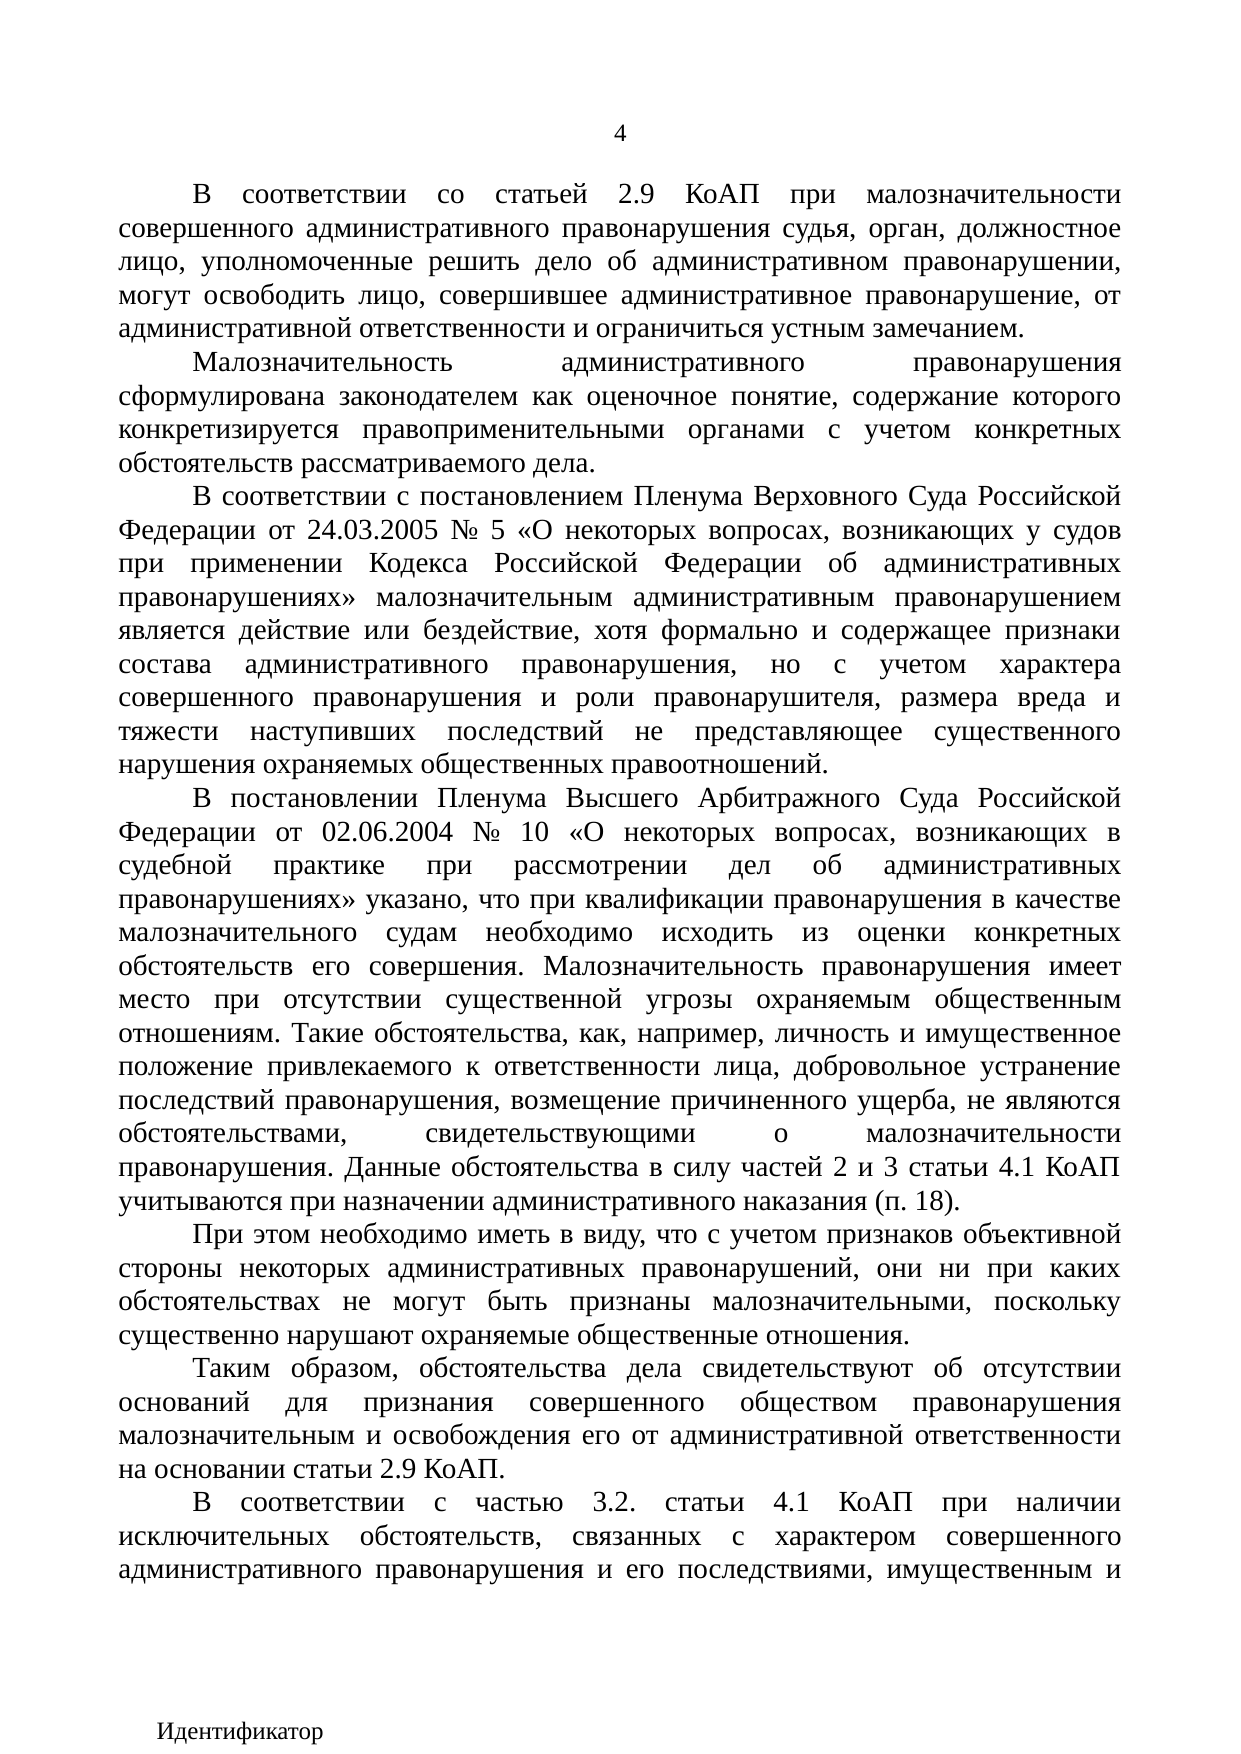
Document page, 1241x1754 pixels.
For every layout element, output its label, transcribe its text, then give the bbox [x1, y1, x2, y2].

text В постановлении Пленума Высшего Арбитражного Суда Российской Федерации от 02.06.2004 № 10 «О некоторых вопросах, возникающих в судебной практике при рассмотрении дел об административных правонарушениях» указано, что при квалификации правонарушения в качестве малозначительного судам необходимо исходить из оценки конкретных обстоятельств его совершения. Малозначительность правонарушения имеет место при отсутствии существенной угрозы охраняемым общественным отношениям. Такие обстоятельства, как, например, личность и имущественное положение привлекаемого к ответственности лица, добровольное устранение последствий правонарушения, возмещение причиненного ущерба, не являются обстоятельствами, свидетельствующими о малозначительности правонарушения. Данные обстоятельства в силу частей 2 и 3 статьи 4.1 КоАП учитываются при назначении административного наказания (п. 18). [118, 780, 1122, 1216]
text В соответствии со статьей 2.9 КоАП при малозначительности совершенного административного правонарушения судья, орган, должностное лицо, уполномоченные решить дело об административном правонарушении, могут освободить лицо, совершившее административное правонарушение, от административной ответственности и ограничиться устным замечанием. [118, 176, 1122, 344]
text Таким образом, обстоятельства дела свидетельствуют об отсутствии оснований для признания совершенного обществом правонарушения малозначительным и освобождения его от административной ответственности на основании статьи 2.9 КоАП. [118, 1350, 1122, 1484]
text При этом необходимо иметь в виду, что с учетом признаков объективной стороны некоторых административных правонарушений, они ни при каких обстоятельствах не могут быть признаны малозначительными, поскольку существенно нарушают охраняемые общественные отношения. [118, 1216, 1122, 1350]
text Малозначительность административного правонарушения сформулирована законодателем как оценочное понятие, содержание которого конкретизируется правоприменительными органами с учетом конкретных обстоятельств рассматриваемого дела. [118, 344, 1122, 478]
text В соответствии с частью 3.2. статьи 4.1 КоАП при наличии исключительных обстоятельств, связанных с характером совершенного административного правонарушения и его последствиями, имущественным и [118, 1484, 1122, 1585]
text В соответствии с постановлением Пленума Верховного Суда Российской Федерации от 24.03.2005 № 5 «О некоторых вопросах, возникающих у судов при применении Кодекса Российской Федерации об административных правонарушениях» малозначительным административным правонарушением является действие или бездействие, хотя формально и содержащее признаки состава административного правонарушения, но с учетом характера совершенного правонарушения и роли правонарушителя, размера вреда и тяжести наступивших последствий не представляющее существенного нарушения охраняемых общественных правоотношений. [118, 478, 1122, 780]
